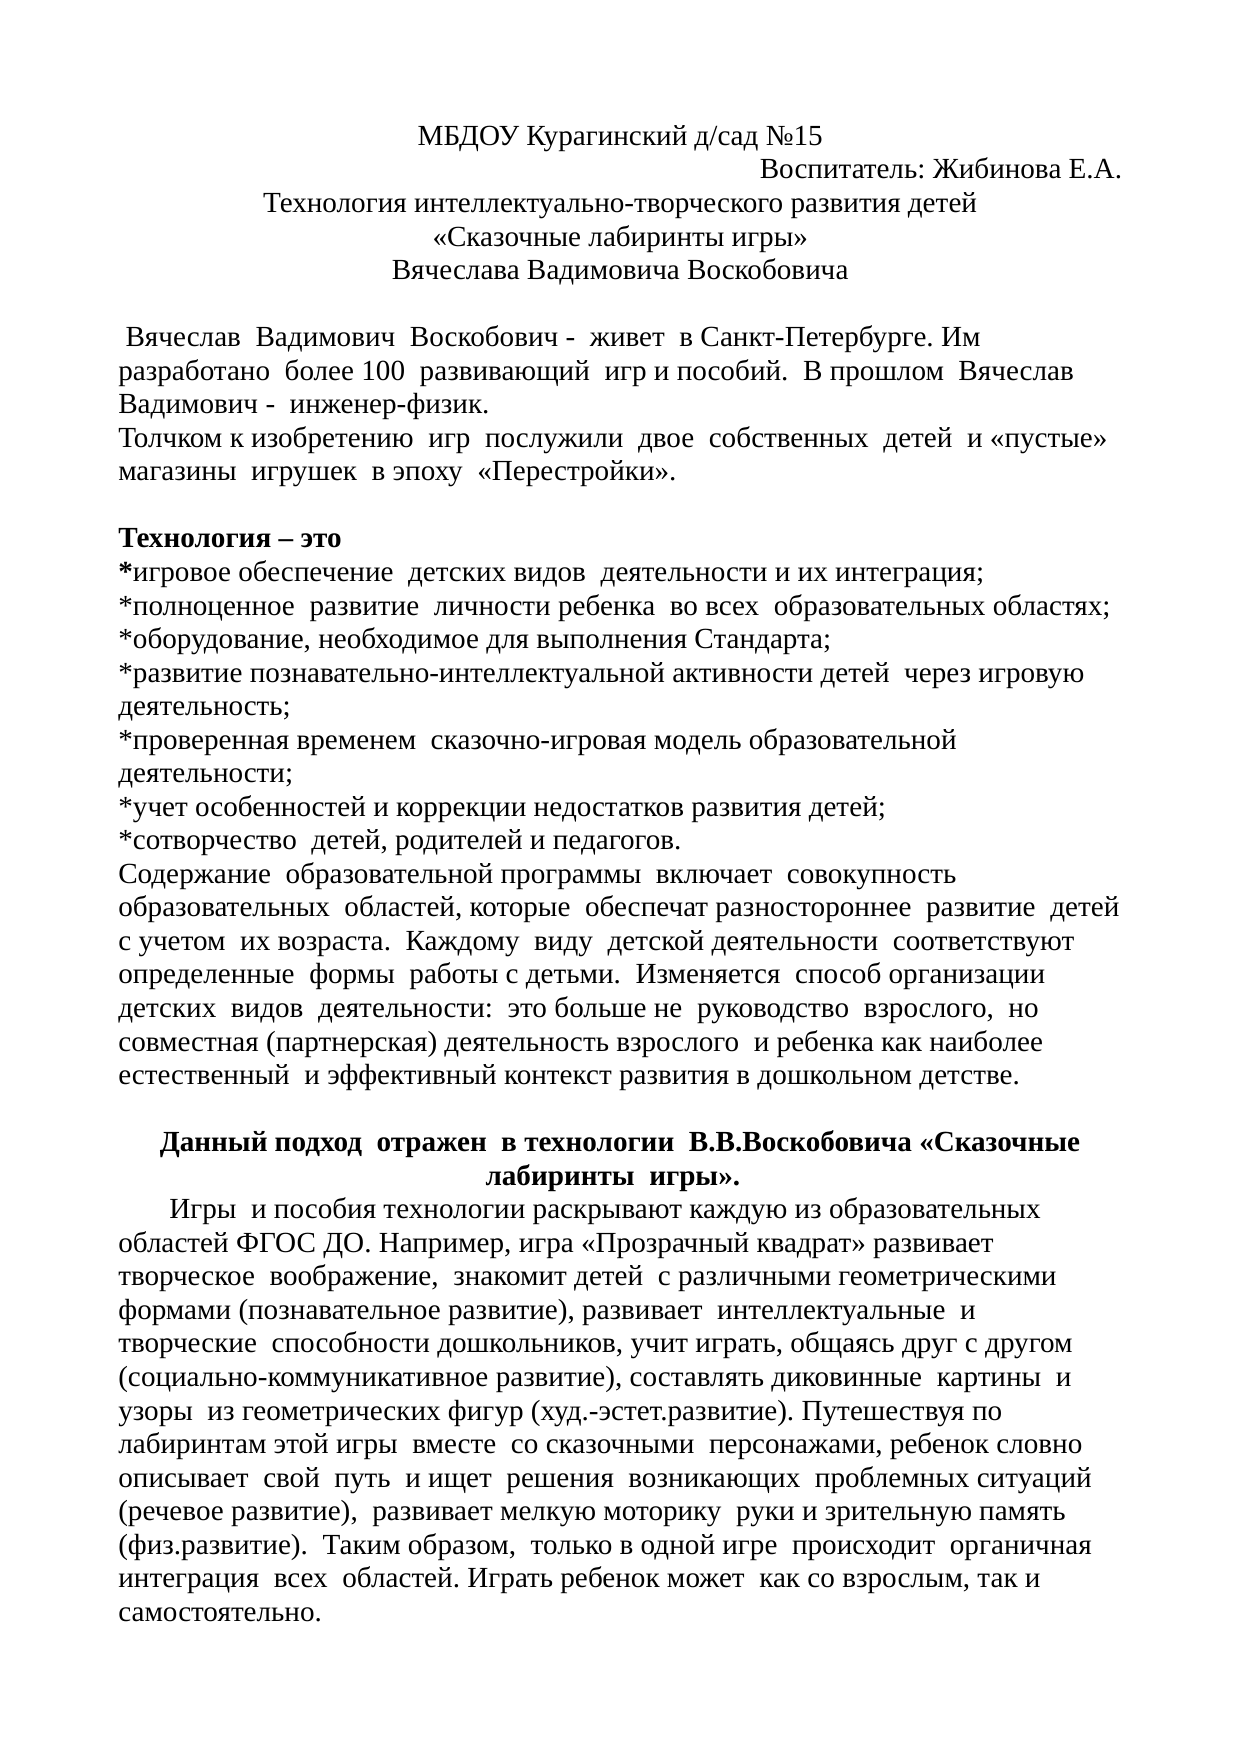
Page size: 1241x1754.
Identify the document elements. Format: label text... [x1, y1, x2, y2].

text Толчком к изобретению игр послужили двое собственных детей и «пустые» магазины игрушек в эпоху «Перестройки». [118, 420, 1122, 487]
text Данный подход отражен в технологии В.В.Воскобовича «Сказочные лабиринты игры». [118, 1124, 1122, 1191]
text Вячеслав Вадимович Воскобович - живет в Санкт-Петербурге. Им разработано более 100 развивающий игр и пособий. В прошлом Вячеслав Вадимович - инженер-физик. [118, 319, 1122, 420]
text Воспитатель: Жибинова Е.А. [118, 152, 1122, 185]
text *полноценное развитие личности ребенка во всех образовательных областях; [118, 588, 1122, 621]
text *проверенная временем сказочно-игровая модель образовательной деятельности; [118, 722, 1122, 789]
text *оборудование, необходимое для выполнения Стандарта; [118, 621, 1122, 655]
text «Сказочные лабиринты игры» [118, 219, 1122, 252]
text *игровое обеспечение детских видов деятельности и их интеграция; [118, 554, 1122, 588]
text Содержание образовательной программы включает совокупность образовательных областей, которые обеспечат разностороннее развитие детей с учетом их возраста. Каждому виду детской деятельности соответствуют определенные формы работы с детьми. Изменяется способ организации детских видов деятельности: это больше не руководство взрослого, но совместная (партнерская) деятельность взрослого и ребенка как наиболее естественный и эффективный контекст развития в дошкольном детстве. [118, 856, 1122, 1091]
text Вячеслава Вадимовича Воскобовича [118, 252, 1122, 286]
text *развитие познавательно-интеллектуальной активности детей через игровую деятельность; [118, 655, 1122, 722]
text Технология интеллектуально-творческого развития детей [118, 185, 1122, 219]
text *сотворчество детей, родителей и педагогов. [118, 822, 1122, 856]
text Игры и пособия технологии раскрывают каждую из образовательных областей ФГОС ДО. Например, игра «Прозрачный квадрат» развивает творческое воображение, знакомит детей с различными геометрическими формами (познавательное развитие), развивает интеллектуальные и творческие способности дошкольников, учит играть, общаясь друг с другом (социально-коммуникативное развитие), составлять диковинные картины и узоры из геометрических фигур (худ.-эстет.развитие). Путешествуя по лабиринтам этой игры вместе со сказочными персонажами, ребенок словно описывает свой путь и ищет решения возникающих проблемных ситуаций (речевое развитие), развивает мелкую моторику руки и зрительную память (физ.развитие). Таким образом, только в одной игре происходит органичная интеграция всех областей. Играть ребенок может как со взрослым, так и самостоятельно. [118, 1191, 1122, 1627]
text МБДОУ Курагинский д/сад №15 [118, 118, 1122, 152]
text Технология – это [118, 521, 1122, 554]
text *учет особенностей и коррекции недостатков развития детей; [118, 789, 1122, 822]
